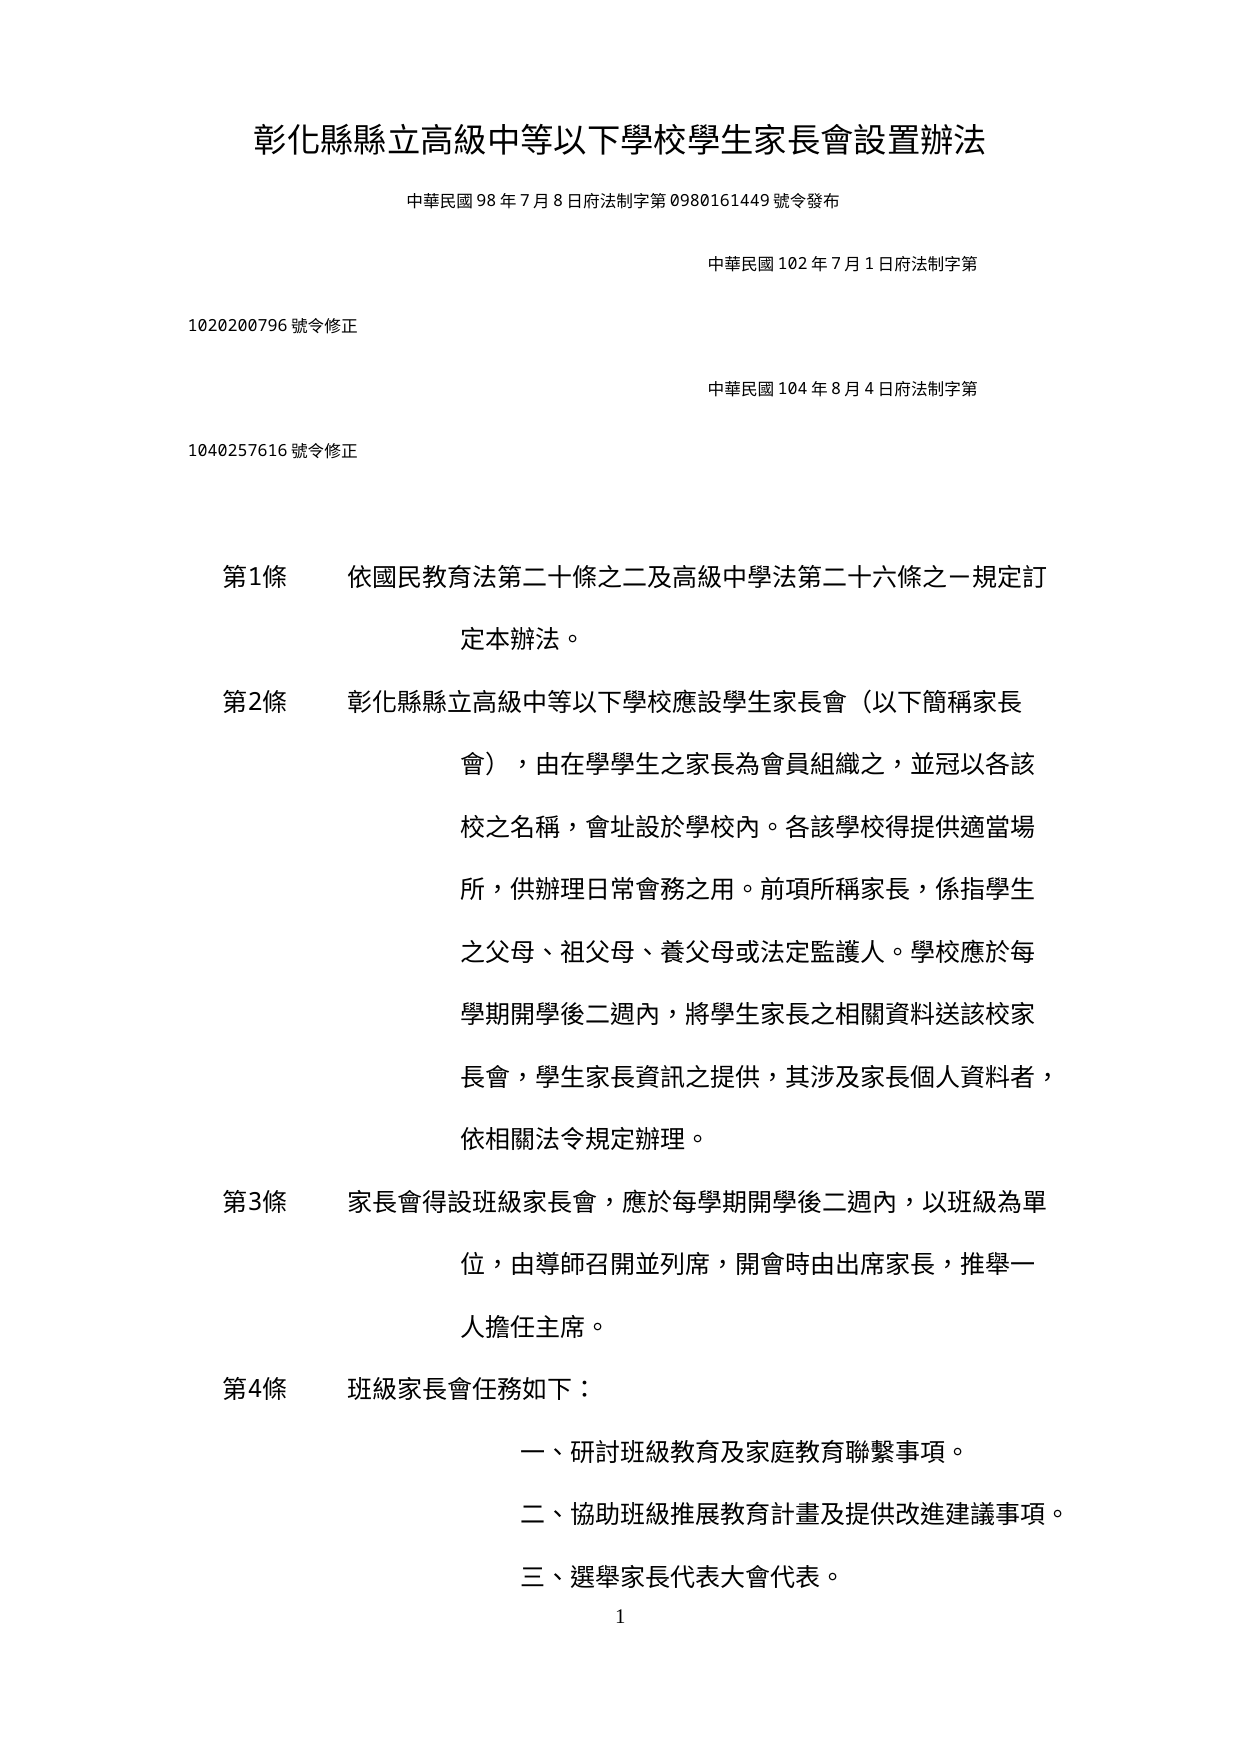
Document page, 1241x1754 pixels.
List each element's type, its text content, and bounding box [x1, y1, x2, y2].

list 家長會得設班級家長會，應於每學期開學後二週內，以班級為單位，由導師召開並列席，開會時由出席家長，推舉一人擔任主席。 [222, 1159, 1053, 1346]
list 彰化縣縣立高級中等以下學校應設學生家長會（以下簡稱家長會），由在學學生之家長為會員組織之，並冠以各該校之名稱，會址設於學校內。各該學校得提供適當場所，供辦理日常會務之用。前項所稱家長，係指學生之父母、祖父母、養父母或法定監護人。學校應於每學期開學後二週內，將學生家長之相關資料送該校家長會，學生家長資訊之提供，其涉及家長個人資料者，依相關法令規定辦理。 [222, 659, 1053, 1159]
text 彰化縣縣立高級中等以下學校學生家長會設置辦法 [187, 96, 1053, 159]
text 中華民國98年7月8日府法制字第0980161449號令發布 [187, 159, 1053, 221]
text 中華民國102年7月1日府法制字第1020200796號令修正 [187, 221, 1053, 346]
list 班級家長會任務如下： 一、研討班級教育及家庭教育聯繫事項。 二、協助班級推展教育計畫及提供改進建議事項。 三、選舉家長代表大會代表。 四、執行家長代表大會及家長委員會之決議事項。 五、其他有關班級家長會事項。 [222, 1346, 1053, 1596]
text 中華民國104年8月4日府法制字第1040257616號令修正 [187, 346, 1053, 471]
list 依國民教育法第二十條之二及高級中學法第二十六條之ㄧ規定訂定本辦法。 [222, 534, 1053, 659]
